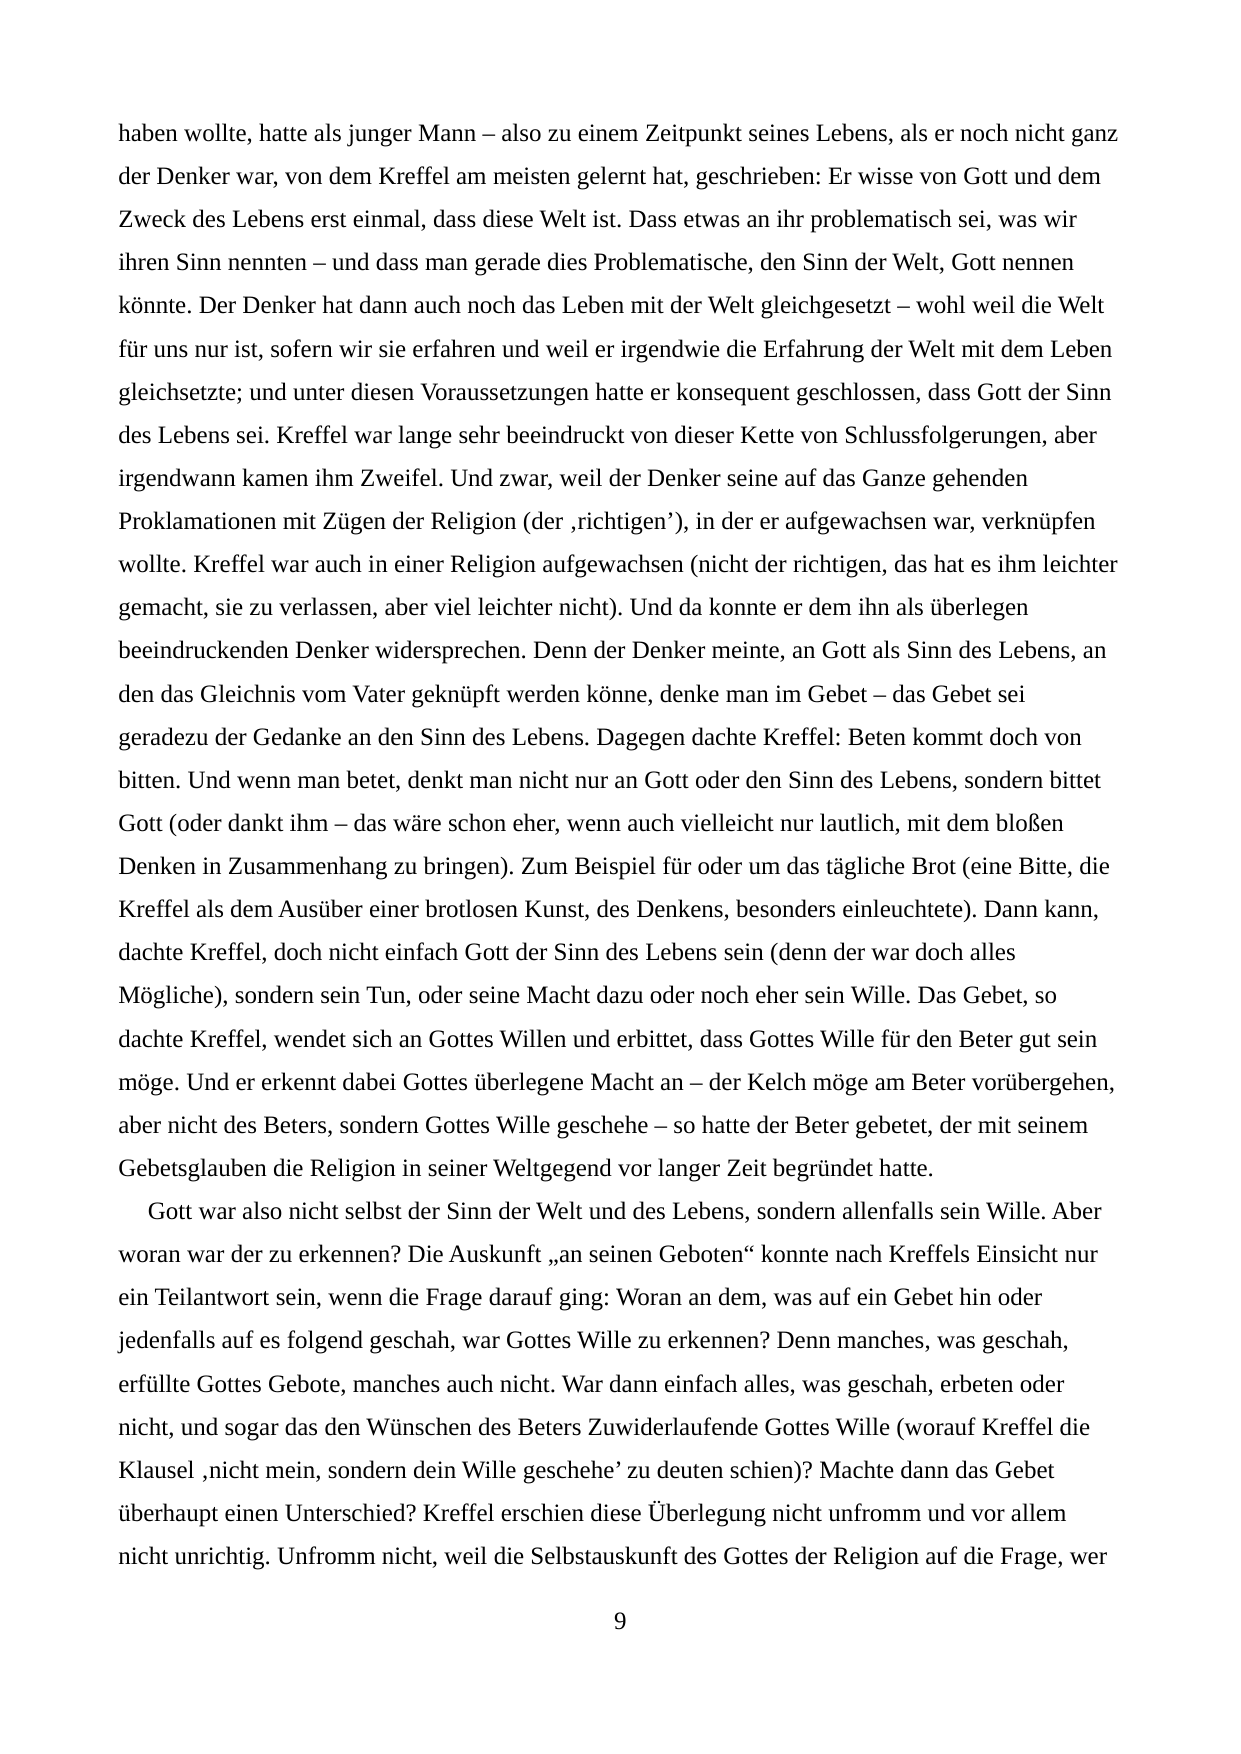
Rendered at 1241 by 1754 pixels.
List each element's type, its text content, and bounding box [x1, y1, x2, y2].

text haben wollte, hatte als junger Mann – also zu einem Zeitpunkt seines Lebens, als er noch nicht ganz der Denker war, von dem Kreffel am meisten gelernt hat, geschrieben: Er wisse von Gott und dem Zweck des Lebens erst einmal, dass diese Welt ist. Dass etwas an ihr problematisch sei, was wir ihren Sinn nennten – und dass man gerade dies Problematische, den Sinn der Welt, Gott nennen könnte. Der Denker hat dann auch noch das Leben mit der Welt gleichgesetzt – wohl weil die Welt für uns nur ist, sofern wir sie erfahren und weil er irgendwie die Erfahrung der Welt mit dem Leben gleichsetzte; und unter diesen Voraussetzungen hatte er konsequent geschlossen, dass Gott der Sinn des Lebens sei. Kreffel war lange sehr beeindruckt von dieser Kette von Schlussfolgerungen, aber irgendwann kamen ihm Zweifel. Und zwar, weil der Denker seine auf das Ganze gehenden Proklamationen mit Zügen der Religion (der ‚richtigen’), in der er aufgewachsen war, verknüpfen wollte. Kreffel war auch in einer Religion aufgewachsen (nicht der richtigen, das hat es ihm leichter gemacht, sie zu verlassen, aber viel leichter nicht). Und da konnte er dem ihn als überlegen beeindruckenden Denker widersprechen. Denn der Denker meinte, an Gott als Sinn des Lebens, an den das Gleichnis vom Vater geknüpft werden könne, denke man im Gebet – das Gebet sei geradezu der Gedanke an den Sinn des Lebens. Dagegen dachte Kreffel: Beten kommt doch von bitten. Und wenn man betet, denkt man nicht nur an Gott oder den Sinn des Lebens, sondern bittet Gott (oder dankt ihm – das wäre schon eher, wenn auch vielleicht nur lautlich, mit dem bloßen Denken in Zusammenhang zu bringen). Zum Beispiel für oder um das tägliche Brot (eine Bitte, die Kreffel als dem Ausüber einer brotlosen Kunst, des Denkens, besonders einleuchtete). Dann kann, dachte Kreffel, doch nicht einfach Gott der Sinn des Lebens sein (denn der war doch alles Mögliche), sondern sein Tun, oder seine Macht dazu oder noch eher sein Wille. Das Gebet, so dachte Kreffel, wendet sich an Gottes Willen und erbittet, dass Gottes Wille für den Beter gut sein möge. Und er erkennt dabei Gottes überlegene Macht an – der Kelch möge am Beter vorübergehen, aber nicht des Beters, sondern Gottes Wille geschehe – so hatte der Beter gebetet, der mit seinem Gebetsglauben die Religion in seiner Weltgegend vor langer Zeit begründet hatte. [118, 118, 1122, 1182]
text Gott war also nicht selbst der Sinn der Welt und des Lebens, sondern allenfalls sein Wille. Aber woran war der zu erkennen? Die Auskunft „an seinen Geboten“ konnte nach Kreffels Einsicht nur ein Teilantwort sein, wenn die Frage darauf ging: Woran an dem, was auf ein Gebet hin oder jedenfalls auf es folgend geschah, war Gottes Wille zu erkennen? Denn manches, was geschah, erfüllte Gottes Gebote, manches auch nicht. War dann einfach alles, was geschah, erbeten oder nicht, und sogar das den Wünschen des Beters Zuwiderlaufende Gottes Wille (worauf Kreffel die Klausel ‚nicht mein, sondern dein Wille geschehe’ zu deuten schien)? Machte dann das Gebet überhaupt einen Unterschied? Kreffel erschien diese Überlegung nicht unfromm und vor allem nicht unrichtig. Unfromm nicht, weil die Selbstauskunft des Gottes der Religion auf die Frage, wer [118, 1196, 1122, 1570]
